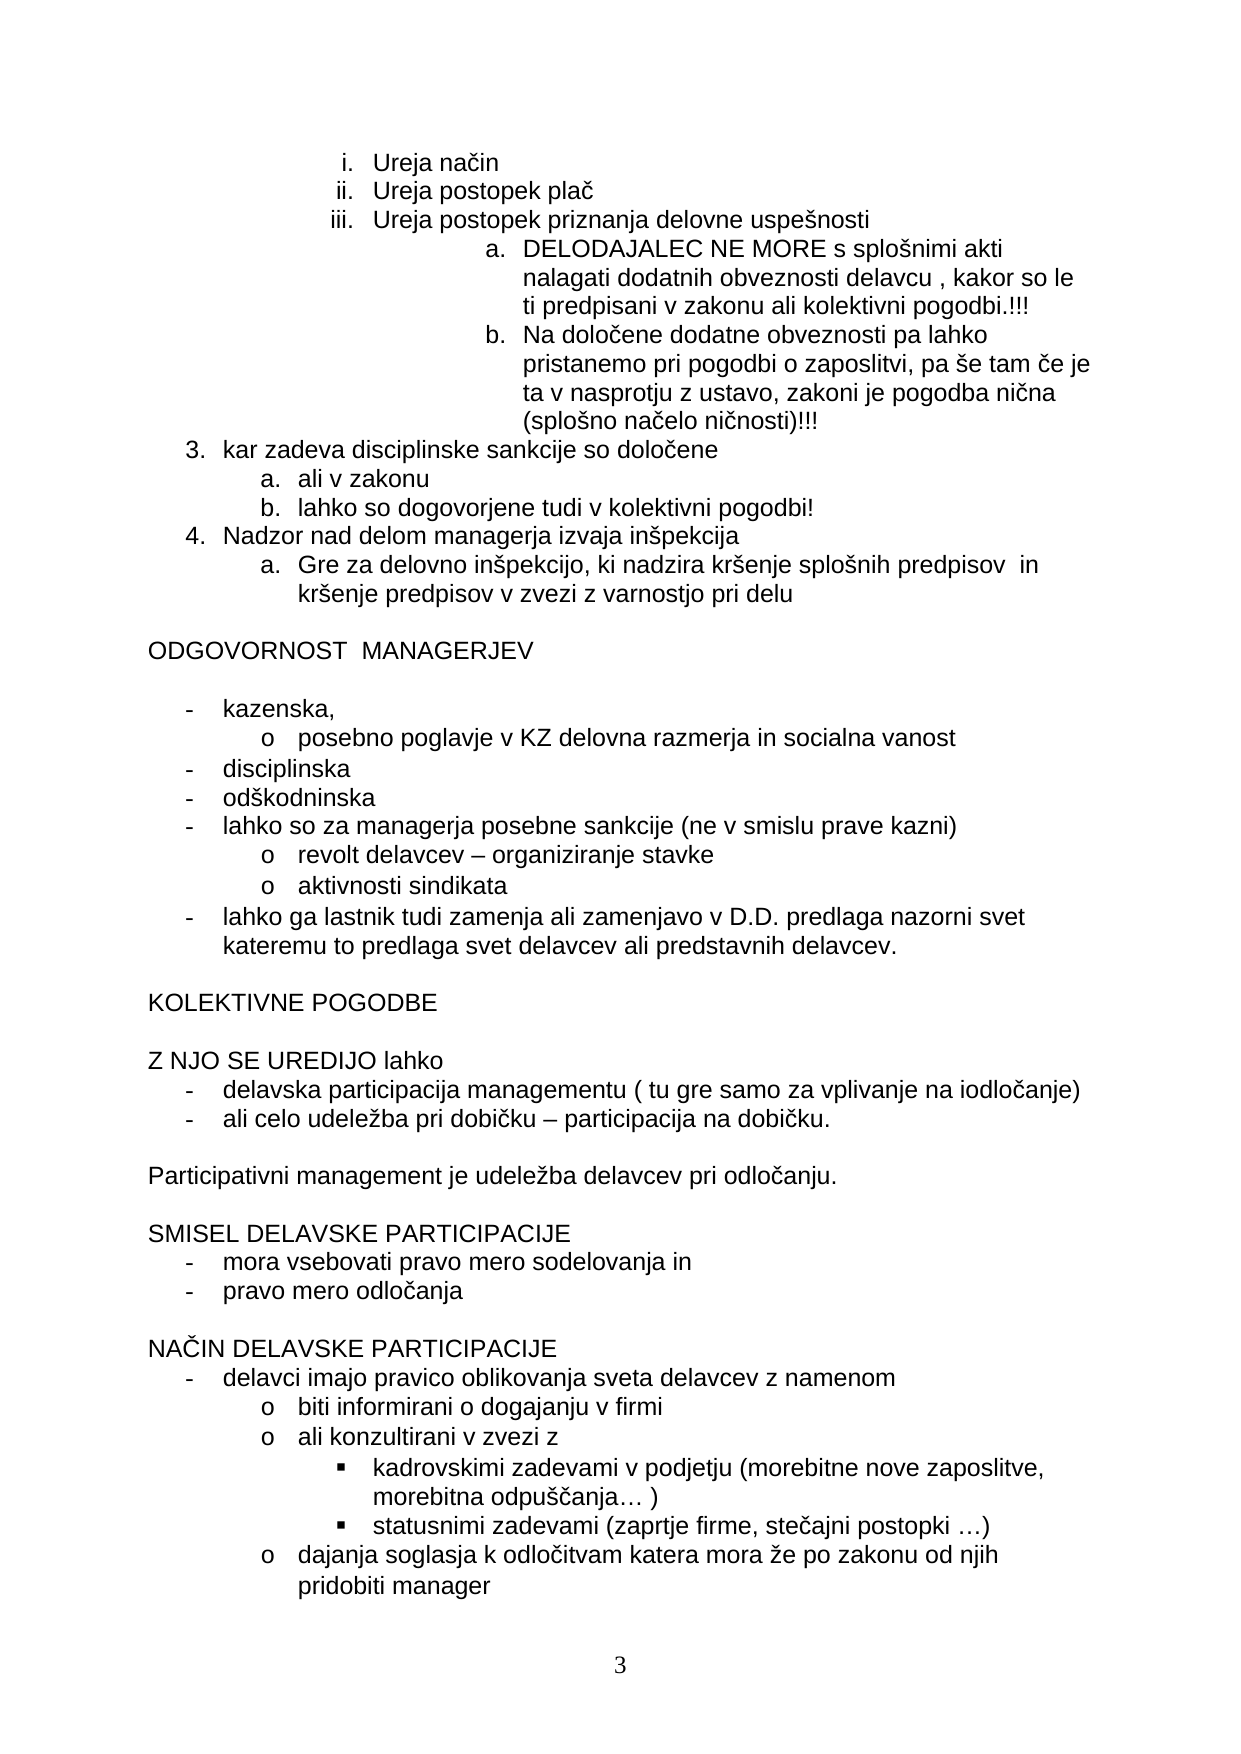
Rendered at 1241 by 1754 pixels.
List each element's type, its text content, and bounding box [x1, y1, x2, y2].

list kadrovskimi zadevami v podjetju (morebitne nove zaposlitve, morebitna odpuščanja… ) [335, 1453, 1093, 1511]
list lahko ga lastnik tudi zamenja ali zamenjavo v D.D. predlaga nazorni svet kateremu to predlaga svet delavcev ali predstavnih delavcev. [185, 902, 1093, 960]
text SMISEL DELAVSKE PARTICIPACIJE [148, 1219, 1093, 1247]
text NAČIN DELAVSKE PARTICIPACIJE [148, 1334, 1093, 1363]
text Participativni management je udeležba delavcev pri odločanju. [148, 1161, 1093, 1190]
list disciplinska [185, 754, 1093, 782]
list Ureja postopek priznanja delovne uspešnosti [354, 205, 1093, 234]
list Ureja postopek plač [354, 176, 1093, 205]
list lahko so dogovorjene tudi v kolektivni pogodbi! [260, 493, 1093, 521]
list mora vsebovati pravo mero sodelovanja in [185, 1247, 1093, 1276]
list biti informirani o dogajanju v firmi [260, 1391, 1093, 1422]
text Z NJO SE UREDIJO lahko [148, 1046, 1093, 1075]
list Ureja način [354, 148, 1093, 176]
list Nadzor nad delom managerja izvaja inšpekcija [185, 521, 1093, 550]
list revolt delavcev – organiziranje stavke [260, 840, 1093, 871]
list kazenska, [185, 694, 1093, 723]
list statusnimi zadevami (zaprtje firme, stečajni postopki …) [335, 1511, 1093, 1540]
list Gre za delovno inšpekcijo, ki nadzira kršenje splošnih predpisov in kršenje predpisov v zvezi z varnostjo pri delu [260, 550, 1093, 608]
list DELODAJALEC NE MORE s splošnimi akti nalagati dodatnih obveznosti delavcu , kakor so le ti predpisani v zakonu ali kolektivni pogodbi.!!! [485, 234, 1093, 320]
list aktivnosti sindikata [260, 871, 1093, 902]
text ODGOVORNOST MANAGERJEV [148, 636, 1093, 665]
list ali celo udeležba pri dobičku – participacija na dobičku. [185, 1103, 1093, 1132]
list ali v zakonu [260, 464, 1093, 493]
list delavci imajo pravico oblikovanja sveta delavcev z namenom [185, 1363, 1093, 1391]
list kar zadeva disciplinske sankcije so določene [185, 435, 1093, 464]
list dajanja soglasja k odločitvam katera mora že po zakonu od njih pridobiti manager [260, 1540, 1093, 1599]
list lahko so za managerja posebne sankcije (ne v smislu prave kazni) [185, 811, 1093, 840]
list pravo mero odločanja [185, 1276, 1093, 1305]
list posebno poglavje v KZ delovna razmerja in socialna vanost [260, 723, 1093, 754]
list ali konzultirani v zvezi z [260, 1422, 1093, 1453]
text KOLEKTIVNE POGODBE [148, 988, 1093, 1017]
list Na določene dodatne obveznosti pa lahko pristanemo pri pogodbi o zaposlitvi, pa še tam če je ta v nasprotju z ustavo, zakoni je pogodba nična (splošno načelo ničnosti)!!! [485, 320, 1093, 435]
list delavska participacija managementu ( tu gre samo za vplivanje na iodločanje) [185, 1075, 1093, 1103]
list odškodninska [185, 782, 1093, 811]
